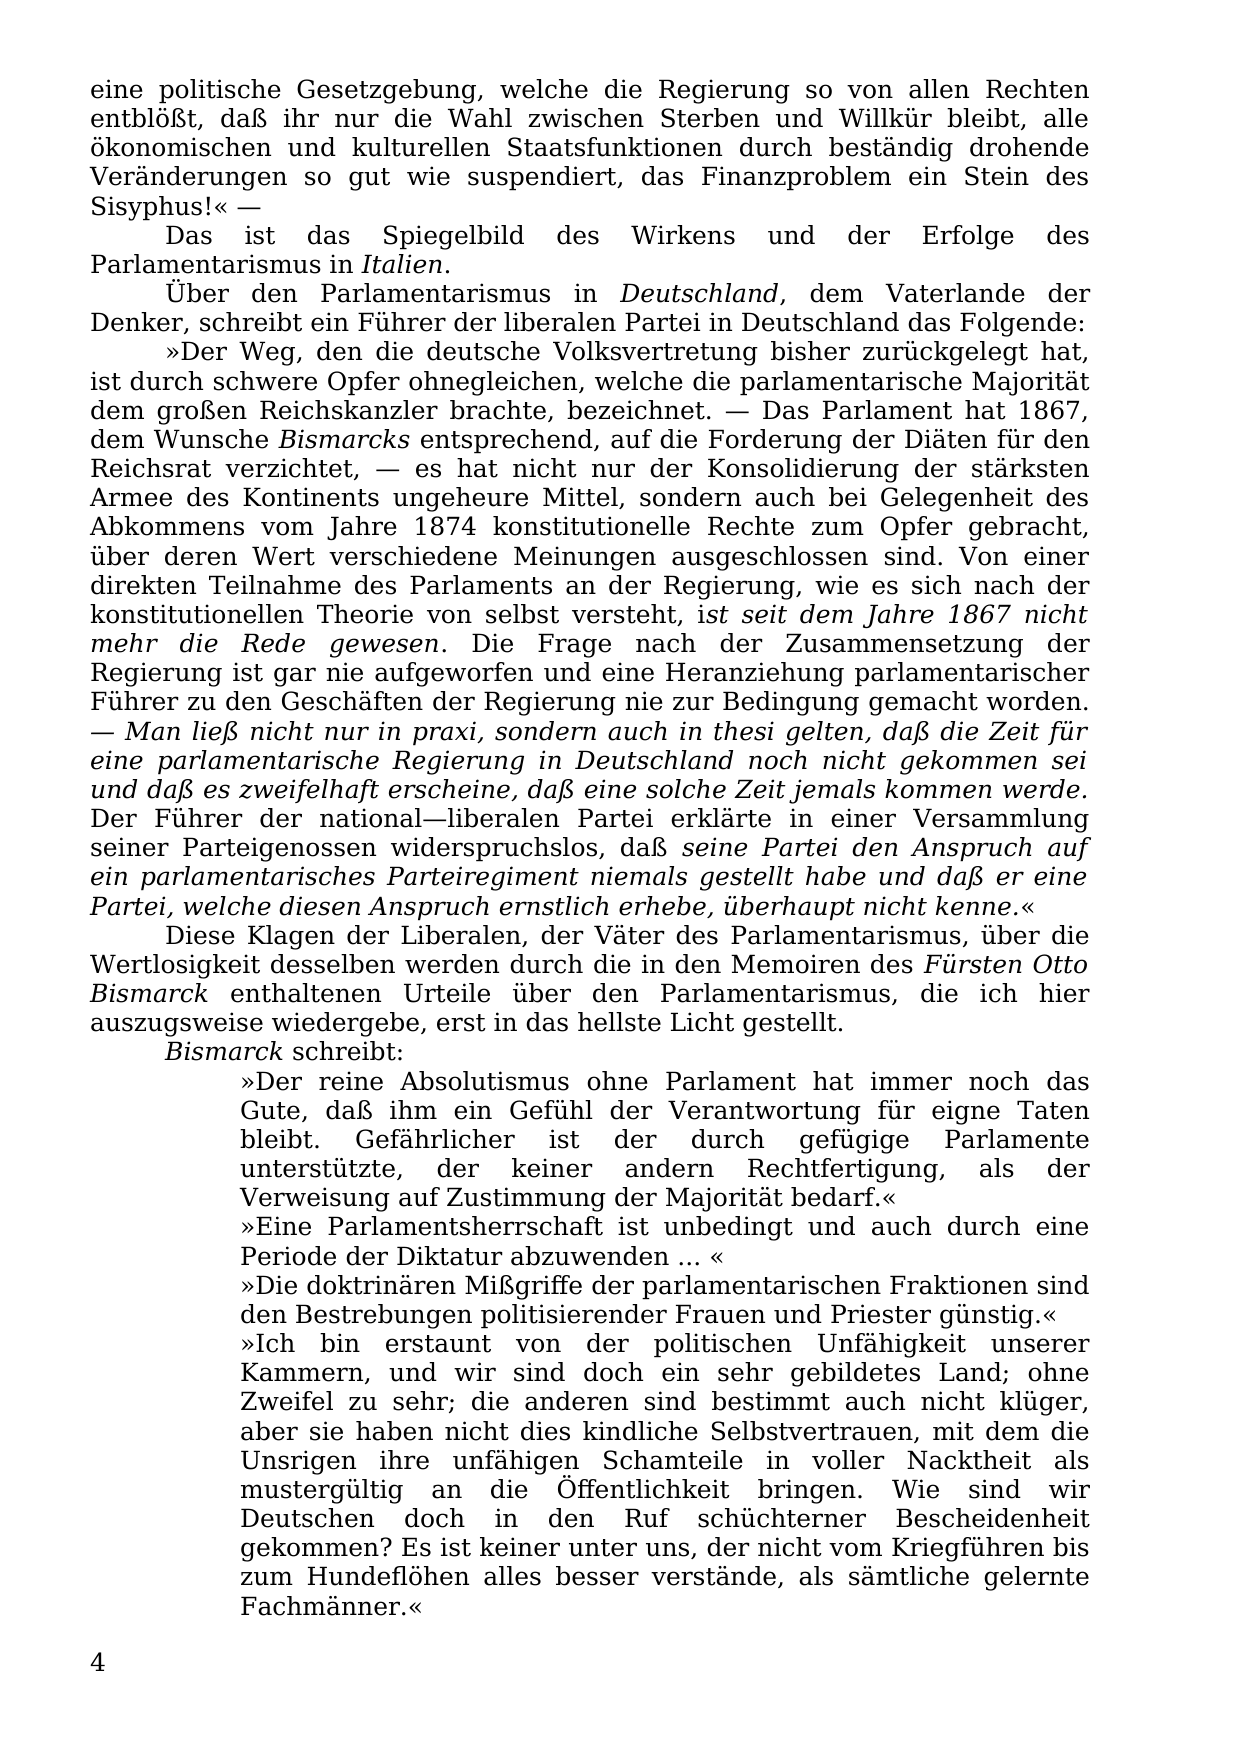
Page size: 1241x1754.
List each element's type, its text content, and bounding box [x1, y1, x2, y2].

text eine politische Gesetzgebung, welche die Regierung so von allen Rechten entblößt, daß ihr nur die Wahl zwischen Sterben und Willkür bleibt, alle ökonomischen und kulturellen Staatsfunktionen durch beständig drohende Veränderungen so gut wie suspendiert, das Finanzproblem ein Stein des Sisyphus!« — [90, 75, 1091, 221]
text »Ich bin erstaunt von der politischen Unfähigkeit unserer Kammern, und wir sind doch ein sehr gebildetes Land; ohne Zweifel zu sehr; die anderen sind bestimmt auch nicht klüger, aber sie haben nicht dies kindliche Selbstvertrauen, mit dem die Unsrigen ihre unfähigen Schamteile in voller Nacktheit als mustergültig an die Öffentlichkeit bringen. Wie sind wir Deutschen doch in den Ruf schüchterner Bescheidenheit gekommen? Es ist keiner unter uns, der nicht vom Kriegführen bis zum Hundeflöhen alles besser verstände, als sämtliche gelernte Fachmänner.« [240, 1329, 1091, 1621]
text Über den Parlamentarismus in Deutschland, dem Vaterlande der Denker, schreibt ein Führer der liberalen Partei in Deutschland das Folgende: [90, 279, 1091, 337]
text »Der reine Absolutismus ohne Parlament hat immer noch das Gute, daß ihm ein Gefühl der Verantwortung für eigne Taten bleibt. Gefährlicher ist der durch gefügige Parlamente unterstützte, der keiner andern Rechtfertigung, als der Verweisung auf Zustimmung der Majorität bedarf.« [240, 1067, 1091, 1212]
text Das ist das Spiegelbild des Wirkens und der Erfolge des Parlamentarismus in Italien. [90, 221, 1091, 279]
text »Die doktrinären Mißgriffe der parlamentarischen Fraktionen sind den Bestrebungen politisierender Frauen und Priester günstig.« [240, 1271, 1091, 1329]
text Bismarck schreibt: [90, 1037, 1091, 1067]
text »Eine Parlamentsherrschaft ist unbedingt und auch durch eine Periode der Diktatur abzuwenden ... « [240, 1212, 1091, 1271]
text Diese Klagen der Liberalen, der Väter des Parlamentarismus, über die Wertlosigkeit desselben werden durch die in den Memoiren des Fürsten Otto Bismarck enthaltenen Urteile über den Parlamentarismus, die ich hier auszugsweise wiedergebe, erst in das hellste Licht gestellt. [90, 921, 1091, 1037]
text »Der Weg, den die deutsche Volksvertretung bisher zurückgelegt hat, ist durch schwere Opfer ohnegleichen, welche die parlamentarische Majorität dem großen Reichskanzler brachte, bezeichnet. — Das Parlament hat 1867, dem Wunsche Bismarcks entsprechend, auf die Forderung der Diäten für den Reichsrat verzichtet, — es hat nicht nur der Konsolidierung der stärksten Armee des Kontinents ungeheure Mittel, sondern auch bei Gelegenheit des Abkommens vom Jahre 1874 konstitutionelle Rechte zum Opfer gebracht, über deren Wert verschiedene Meinungen ausgeschlossen sind. Von einer direkten Teilnahme des Parlaments an der Regierung, wie es sich nach der konstitutionellen Theorie von selbst versteht, ist seit dem Jahre 1867 nicht mehr die Rede gewesen. Die Frage nach der Zusammensetzung der Regierung ist gar nie aufgeworfen und eine Heranziehung parlamentarischer Führer zu den Geschäften der Regierung nie zur Bedingung gemacht worden. — Man ließ nicht nur in praxi, sondern auch in thesi gelten, daß die Zeit für eine parlamentarische Regierung in Deutschland noch nicht gekommen sei und daß es zweifelhaft erscheine, daß eine solche Zeit jemals kommen werde. Der Führer der national—liberalen Partei erklärte in einer Versammlung seiner Parteigenossen widerspruchslos, daß seine Partei den Anspruch auf ein parlamentarisches Parteiregiment niemals gestellt habe und daß er eine Partei, welche diesen Anspruch ernstlich erhebe, überhaupt nicht kenne.« [90, 337, 1091, 921]
